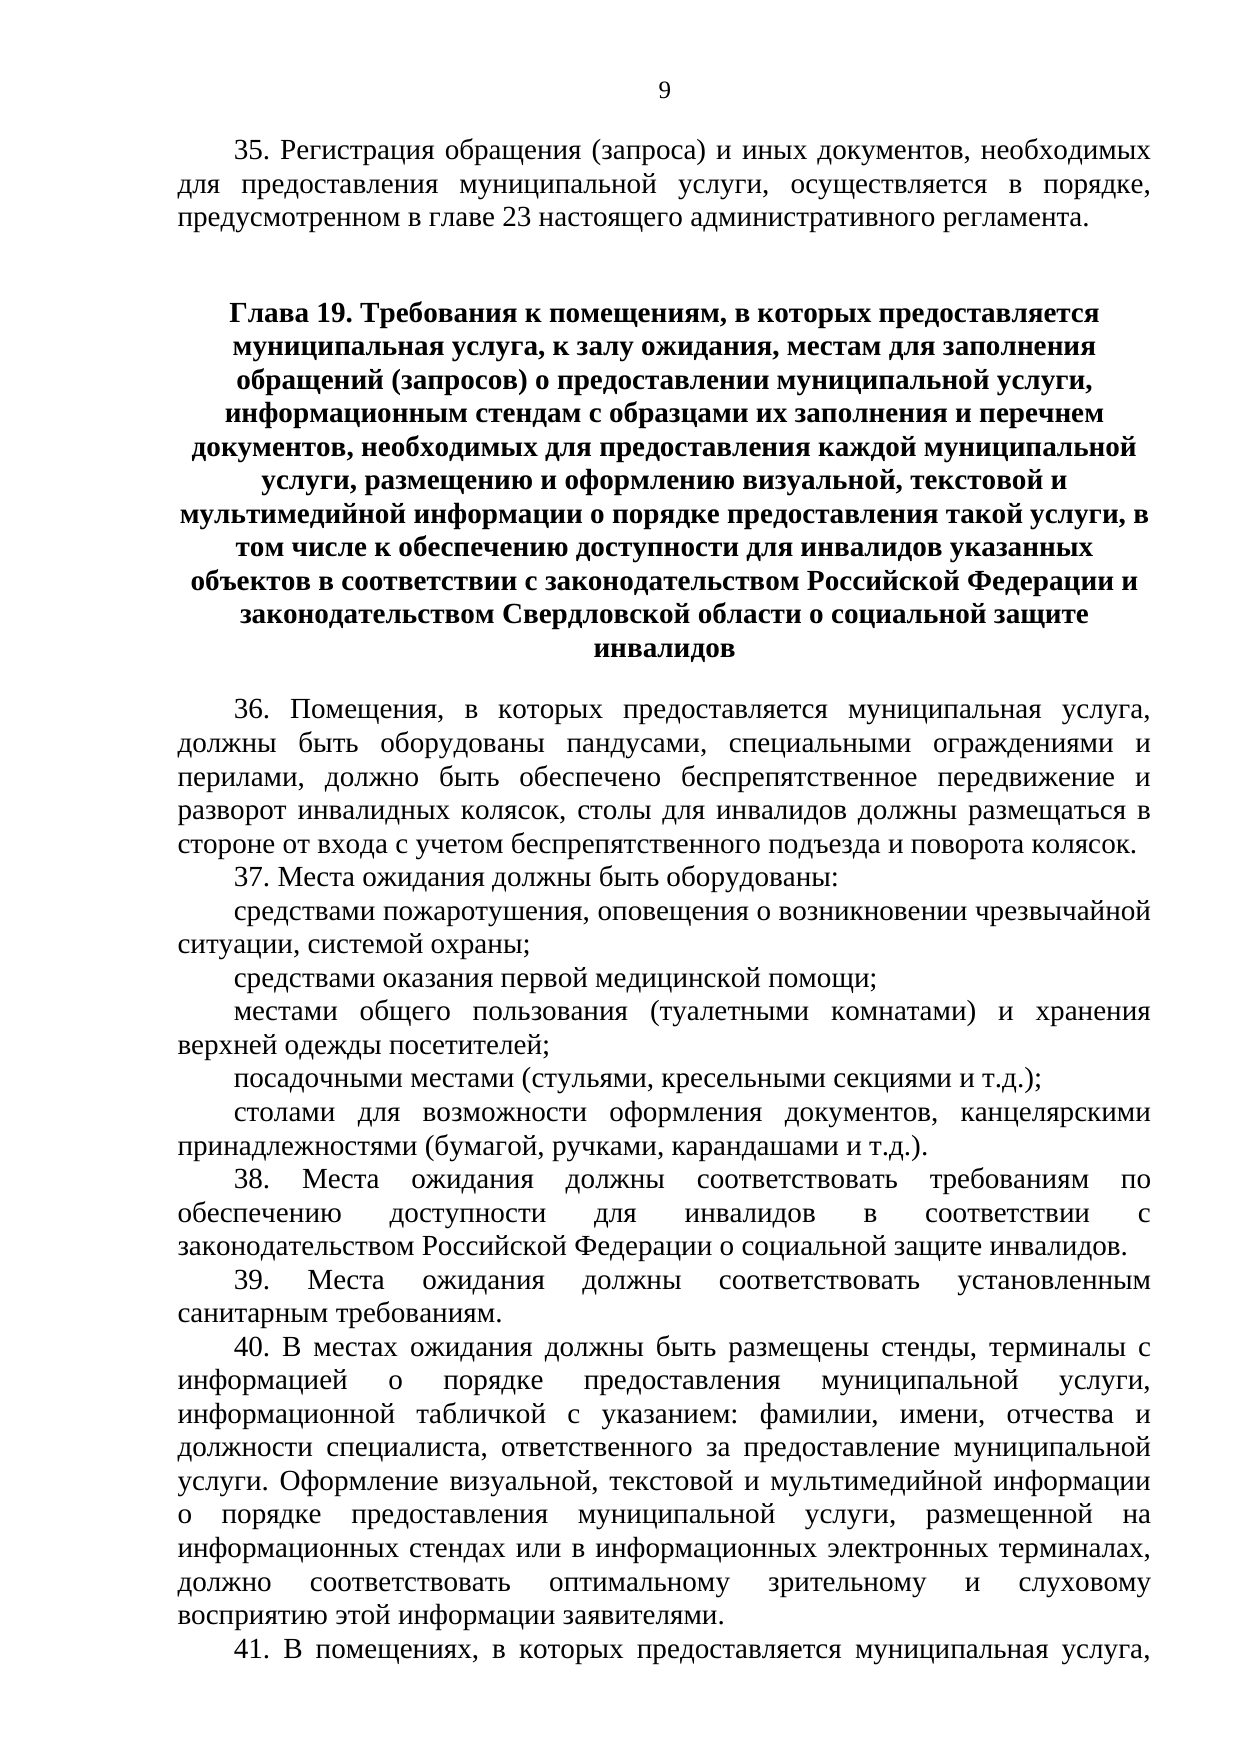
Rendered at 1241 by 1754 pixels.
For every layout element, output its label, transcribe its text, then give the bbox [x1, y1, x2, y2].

text средствами оказания первой медицинской помощи; [177, 960, 1152, 993]
text столами для возможности оформления документов, канцелярскими принадлежностями (бумагой, ручками, карандашами и т.д.). [177, 1094, 1152, 1161]
text Глава 19. Требования к помещениям, в которых предоставляется [177, 295, 1152, 328]
text 36. Помещения, в которых предоставляется муниципальная услуга, должны быть оборудованы пандусами, специальными ограждениями и перилами, должно быть обеспечено беспрепятственное передвижение и разворот инвалидных колясок, столы для инвалидов должны размещаться в стороне от входа с учетом беспрепятственного подъезда и поворота колясок. [177, 692, 1152, 859]
text 37. Места ожидания должны быть оборудованы: [177, 859, 1152, 893]
text 39. Места ожидания должны соответствовать установленным санитарным требованиям. [177, 1262, 1152, 1329]
text местами общего пользования (туалетными комнатами) и хранения верхней одежды посетителей; [177, 993, 1152, 1061]
text 41. В помещениях, в которых предоставляется муниципальная услуга, [177, 1631, 1152, 1664]
text средствами пожаротушения, оповещения о возникновении чрезвычайной ситуации, системой охраны; [177, 893, 1152, 960]
text 35. Регистрация обращения (запроса) и иных документов, необходимых для предоставления муниципальной услуги, осуществляется в порядке, предусмотренном в главе 23 настоящего административного регламента. [177, 132, 1152, 233]
text 40. В местах ожидания должны быть размещены стенды, терминалы с информацией о порядке предоставления муниципальной услуги, информационной табличкой с указанием: фамилии, имени, отчества и должности специалиста, ответственного за предоставление муниципальной услуги. Оформление визуальной, текстовой и мультимедийной информации о порядке предоставления муниципальной услуги, размещенной на информационных стендах или в информационных электронных терминалах, должно соответствовать оптимальному зрительному и слуховому восприятию этой информации заявителями. [177, 1329, 1152, 1631]
text 38. Места ожидания должны соответствовать требованиям по обеспечению доступности для инвалидов в соответствии с законодательством Российской Федерации о социальной защите инвалидов. [177, 1161, 1152, 1262]
text посадочными местами (стульями, кресельными секциями и т.д.); [177, 1061, 1152, 1094]
text муниципальная услуга, к залу ожидания, местам для заполнения обращений (запросов) о предоставлении муниципальной услуги, информационным стендам с образцами их заполнения и перечнем документов, необходимых для предоставления каждой муниципальной услуги, размещению и оформлению визуальной, текстовой и мультимедийной информации о порядке предоставления такой услуги, в том числе к обеспечению доступности для инвалидов указанных объектов в соответствии с законодательством Российской Федерации и законодательством Свердловской области о социальной защите инвалидов [177, 328, 1152, 664]
